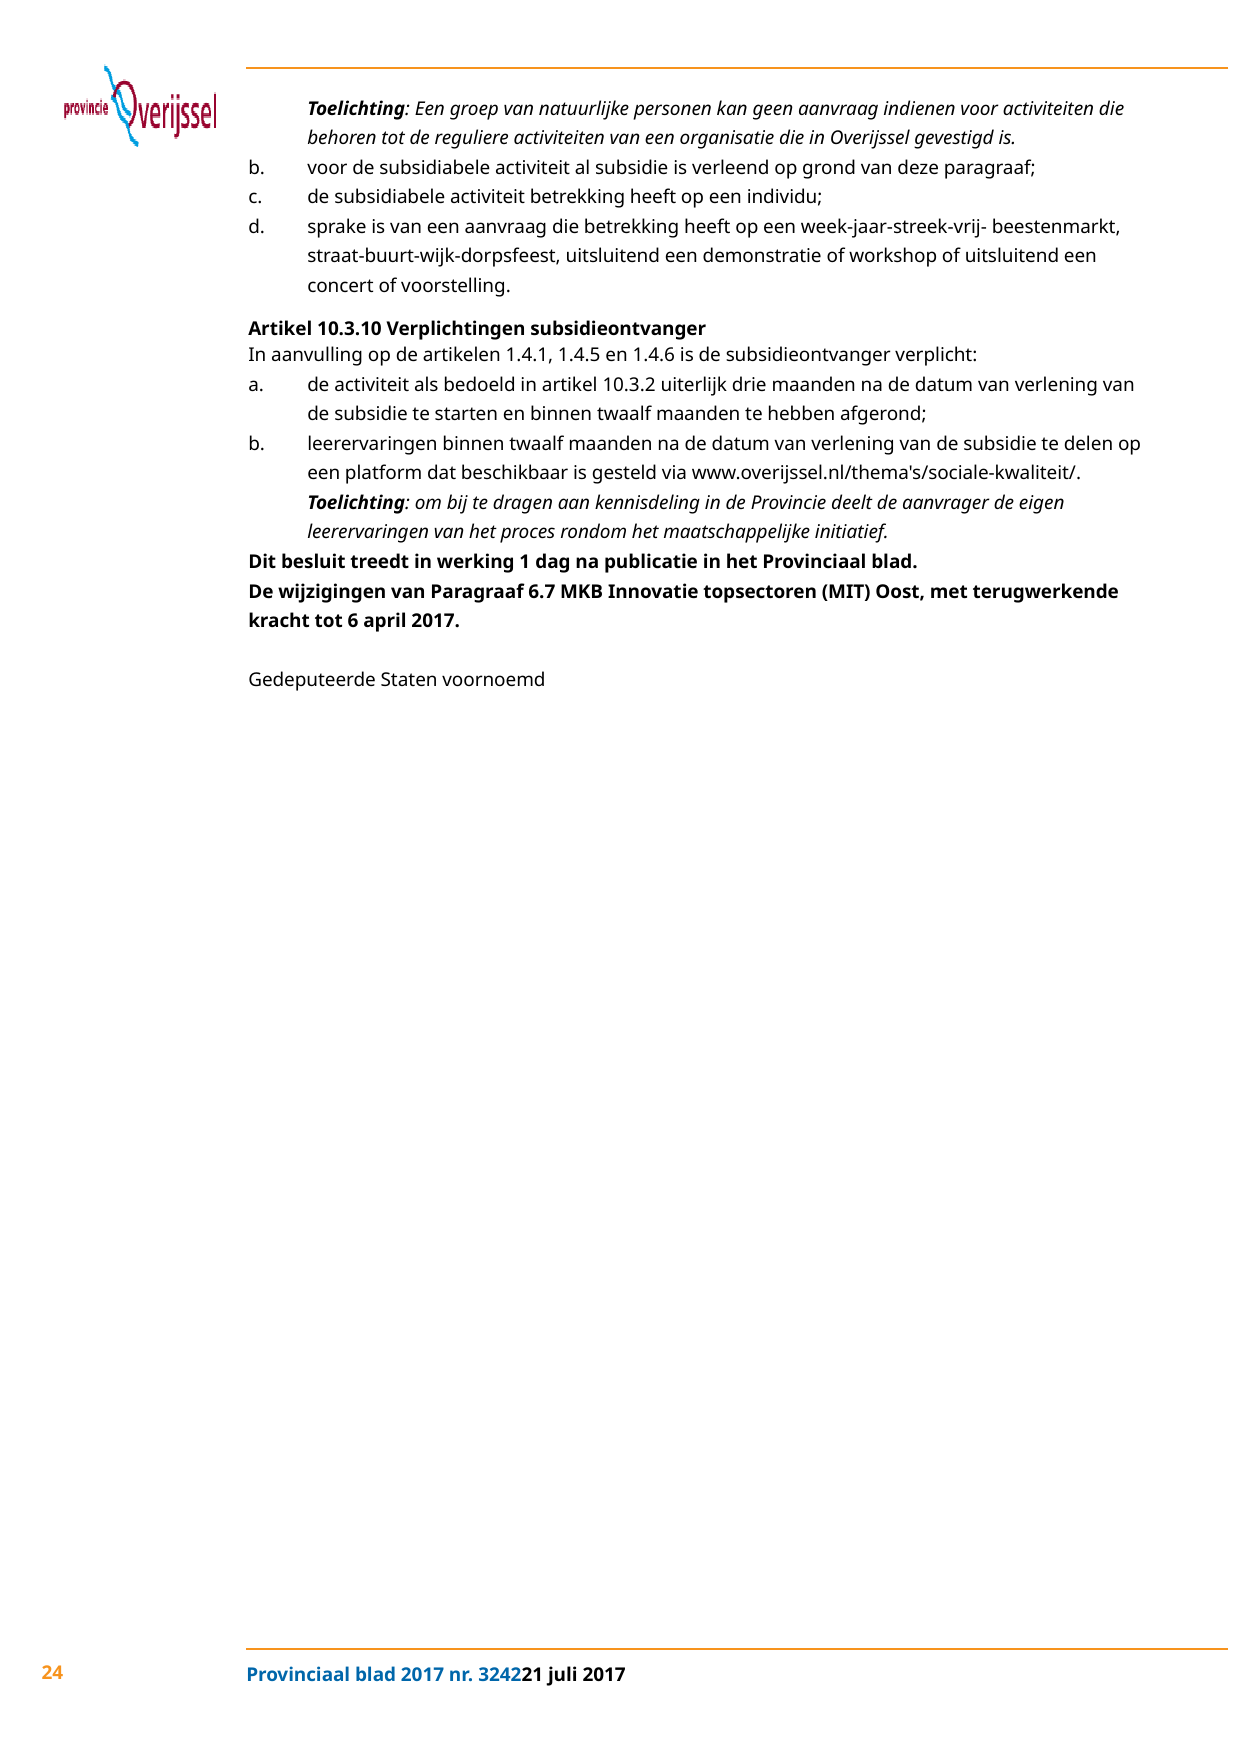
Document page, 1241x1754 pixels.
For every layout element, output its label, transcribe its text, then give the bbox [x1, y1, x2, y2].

list Toelichting: om bij te dragen aan kennisdeling in de Provincie deelt de aanvrager de eigen leerervaringen van het proces rondom het maatschappelijke initiatief. [248, 489, 1152, 544]
list de subsidiabele activiteit betrekking heeft op een individu; [248, 183, 1152, 209]
text In aanvulling op de artikelen 1.4.1, 1.4.5 en 1.4.6 is de subsidieontvanger verplicht: [248, 341, 1152, 367]
text Artikel 10.3.10 Verplichtingen subsidieontvanger [248, 315, 1152, 341]
text Dit besluit treedt in werking 1 dag na publicatie in het Provinciaal blad. [248, 548, 1152, 574]
list voor de subsidiabele activiteit al subsidie is verleend op grond van deze paragraaf; [248, 154, 1152, 180]
list leerervaringen binnen twaalf maanden na de datum van verlening van de subsidie te delen op een platform dat beschikbaar is gesteld via www.overijssel.nl/thema's/sociale-kwaliteit/. [248, 430, 1152, 485]
text De wijzigingen van Paragraaf 6.7 MKB Innovatie topsectoren (MIT) Oost, met terugwerkende kracht tot 6 april 2017. [248, 578, 1152, 633]
list Toelichting: Een groep van natuurlijke personen kan geen aanvraag indienen voor activiteiten die behoren tot de reguliere activiteiten van een organisatie die in Overijssel gevestigd is. [248, 95, 1152, 150]
list sprake is van een aanvraag die betrekking heeft op een week-jaar-streek-vrij- beestenmarkt, straat-buurt-wijk-dorpsfeest, uitsluitend een demonstratie of workshop of uitsluitend een concert of voorstelling. [248, 213, 1152, 298]
text Gedeputeerde Staten voornoemd [248, 667, 1152, 692]
picture [41, 47, 231, 172]
list de activiteit als bedoeld in artikel 10.3.2 uiterlijk drie maanden na de datum van verlening van de subsidie te starten en binnen twaalf maanden te hebben afgerond; [248, 371, 1152, 426]
